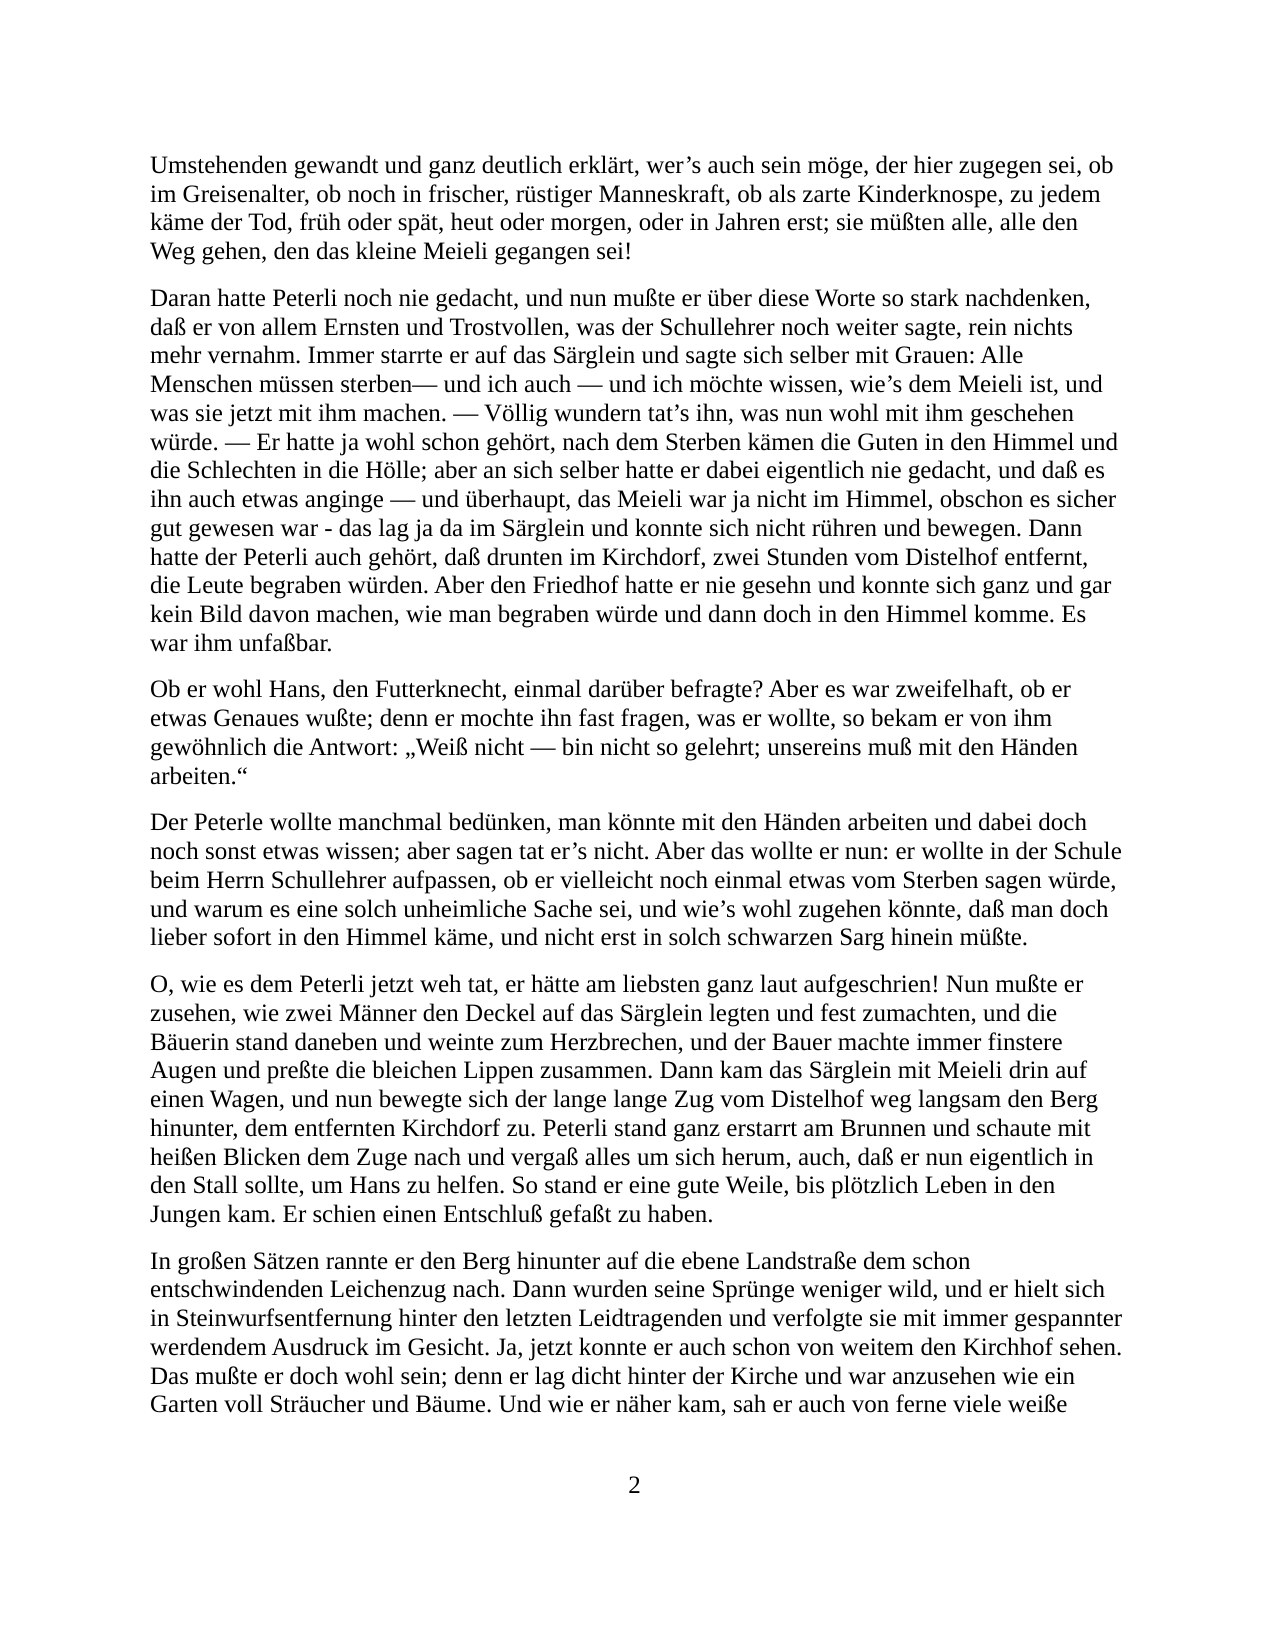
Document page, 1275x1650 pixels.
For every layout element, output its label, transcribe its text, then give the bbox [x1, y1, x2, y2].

text Der Peterle wollte manchmal bedünken, man könnte mit den Händen arbeiten und dabei doch noch sonst etwas wissen; aber sagen tat er’s nicht. Aber das wollte er nun: er wollte in der Schule beim Herrn Schullehrer aufpassen, ob er vielleicht noch einmal etwas vom Sterben sagen würde, und warum es eine solch unheimliche Sache sei, und wie’s wohl zugehen könnte, daß man doch lieber sofort in den Himmel käme, und nicht erst in solch schwarzen Sarg hinein müßte. [150, 807, 1125, 951]
text O, wie es dem Peterli jetzt weh tat, er hätte am liebsten ganz laut aufgeschrien! Nun mußte er zusehen, wie zwei Männer den Deckel auf das Särglein legten und fest zumachten, und die Bäuerin stand daneben und weinte zum Herzbrechen, und der Bauer machte immer finstere Augen und preßte die bleichen Lippen zusammen. Dann kam das Särglein mit Meieli drin auf einen Wagen, und nun bewegte sich der lange lange Zug vom Distelhof weg langsam den Berg hinunter, dem entfernten Kirchdorf zu. Peterli stand ganz erstarrt am Brunnen und schaute mit heißen Blicken dem Zuge nach und vergaß alles um sich herum, auch, daß er nun eigentlich in den Stall sollte, um Hans zu helfen. So stand er eine gute Weile, bis plötzlich Leben in den Jungen kam. Er schien einen Entschluß gefaßt zu haben. [150, 969, 1125, 1228]
text Umstehenden gewandt und ganz deutlich erklärt, wer’s auch sein möge, der hier zugegen sei, ob im Greisenalter, ob noch in frischer, rüstiger Manneskraft, ob als zarte Kinderknospe, zu jedem käme der Tod, früh oder spät, heut oder morgen, oder in Jahren erst; sie müßten alle, alle den Weg gehen, den das kleine Meieli gegangen sei! [150, 150, 1125, 265]
text In großen Sätzen rannte er den Berg hinunter auf die ebene Landstraße dem schon entschwindenden Leichenzug nach. Dann wurden seine Sprünge weniger wild, und er hielt sich in Steinwurfsentfernung hinter den letzten Leidtragenden und verfolgte sie mit immer gespannter werdendem Ausdruck im Gesicht. Ja, jetzt konnte er auch schon von weitem den Kirchhof sehen. Das mußte er doch wohl sein; denn er lag dicht hinter der Kirche und war anzusehen wie ein Garten voll Sträucher und Bäume. Und wie er näher kam, sah er auch von ferne viele weiße [150, 1246, 1125, 1418]
text Ob er wohl Hans, den Futterknecht, einmal darüber befragte? Aber es war zweifelhaft, ob er etwas Genaues wußte; denn er mochte ihn fast fragen, was er wollte, so bekam er von ihm gewöhnlich die Antwort: „Weiß nicht — bin nicht so gelehrt; unsereins muß mit den Händen arbeiten.“ [150, 674, 1125, 789]
text Daran hatte Peterli noch nie gedacht, und nun mußte er über diese Worte so stark nachdenken, daß er von allem Ernsten und Trostvollen, was der Schullehrer noch weiter sagte, rein nichts mehr vernahm. Immer starrte er auf das Särglein und sagte sich selber mit Grauen: Alle Menschen müssen sterben— und ich auch — und ich möchte wissen, wie’s dem Meieli ist, und was sie jetzt mit ihm machen. — Völlig wundern tat’s ihn, was nun wohl mit ihm geschehen würde. — Er hatte ja wohl schon gehört, nach dem Sterben kämen die Guten in den Himmel und die Schlechten in die Hölle; aber an sich selber hatte er dabei eigentlich nie gedacht, und daß es ihn auch etwas anginge — und überhaupt, das Meieli war ja nicht im Himmel, obschon es sicher gut gewesen war - das lag ja da im Särglein und konnte sich nicht rühren und bewegen. Dann hatte der Peterli auch gehört, daß drunten im Kirchdorf, zwei Stunden vom Distelhof entfernt, die Leute begraben würden. Aber den Friedhof hatte er nie gesehn und konnte sich ganz und gar kein Bild davon machen, wie man begraben würde und dann doch in den Himmel komme. Es war ihm unfaßbar. [150, 283, 1125, 657]
